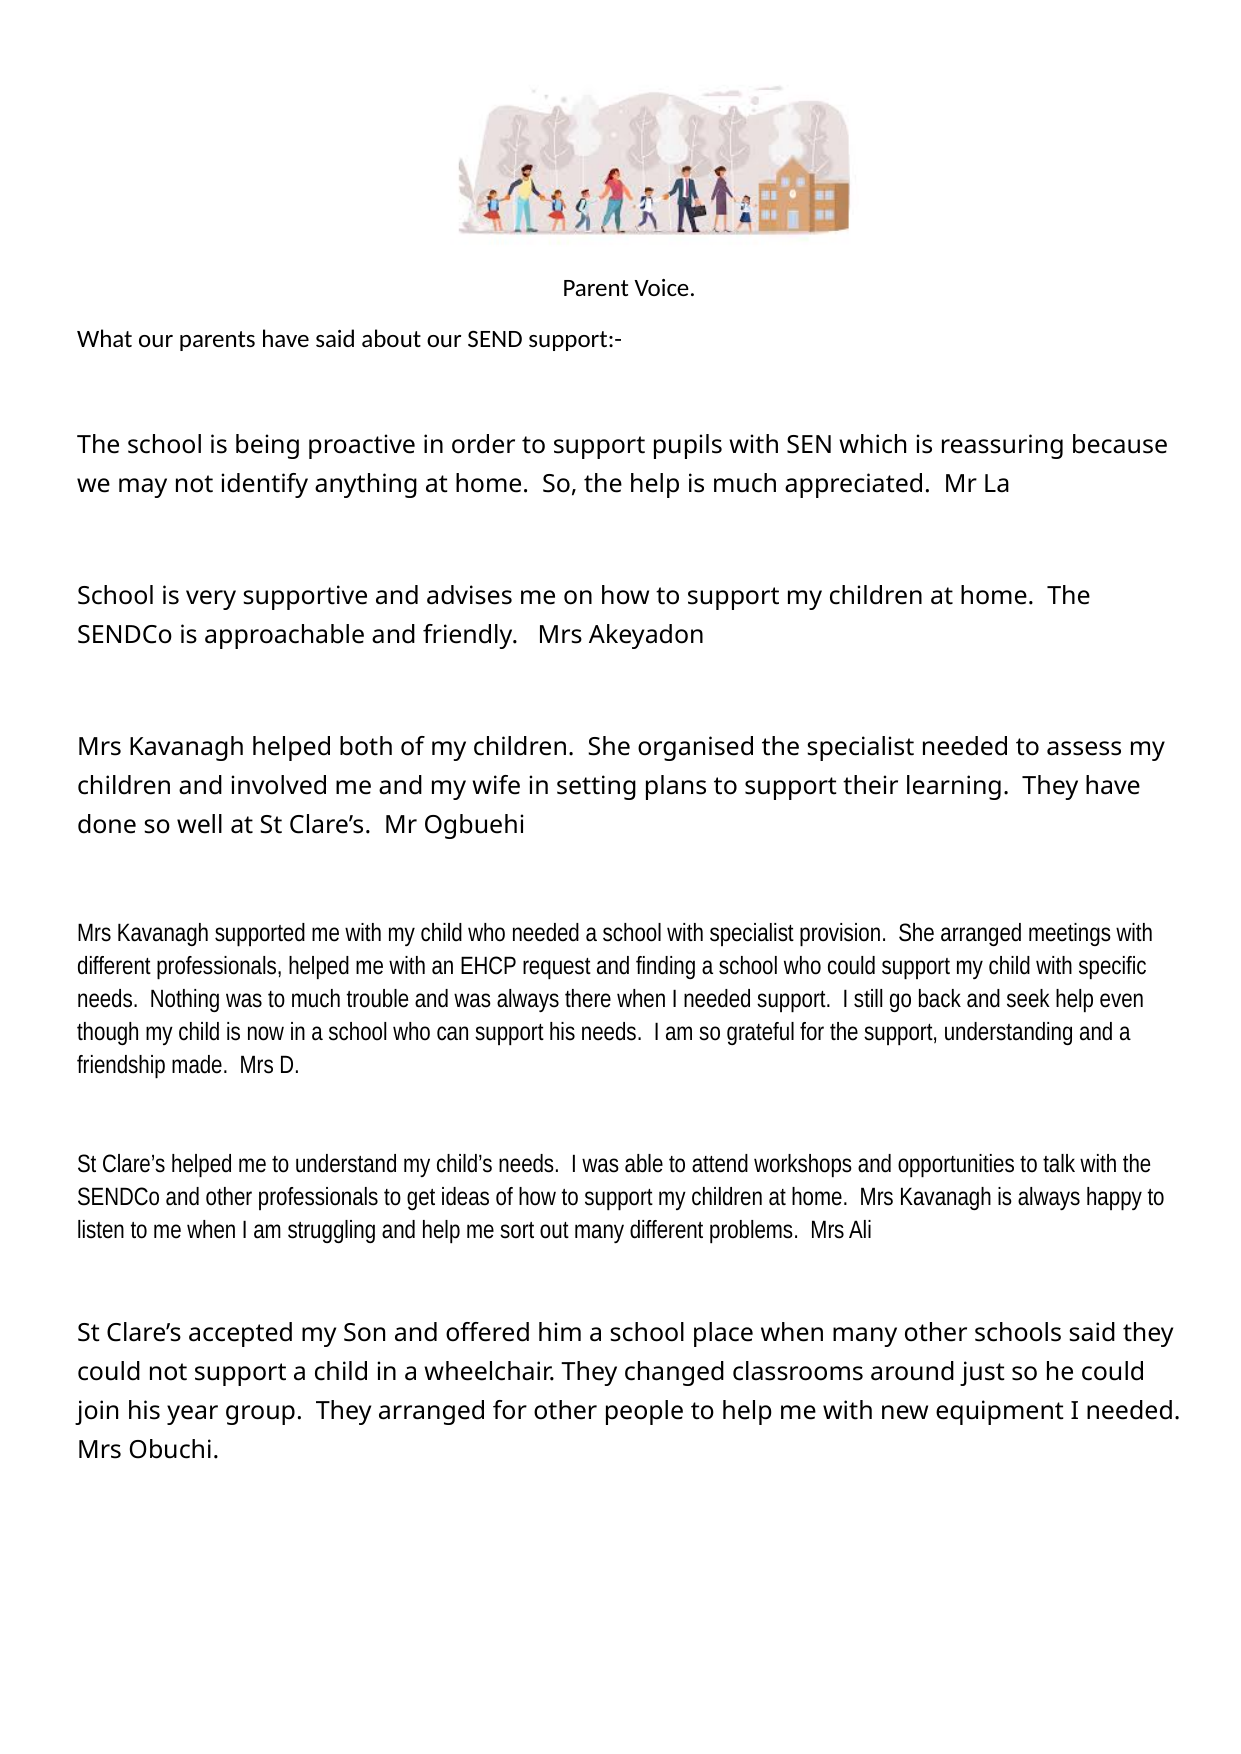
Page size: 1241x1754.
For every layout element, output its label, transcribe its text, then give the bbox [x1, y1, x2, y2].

text Parent Voice. [77, 272, 1181, 302]
text Mrs Kavanagh supported me with my child who needed a school with specialist provision. She arranged meetings with different professionals, helped me with an EHCP request and finding a school who could support my child with specific needs. Nothing was to much trouble and was always there when I needed support. I still go back and seek help even though my child is now in a school who can support his needs. I am so grateful for the support, understanding and a friendship made. Mrs D. [77, 918, 1181, 1079]
text School is very supportive and advises me on how to support my children at home. The SENDCo is approachable and friendly. Mrs Akeyadon [77, 577, 1181, 651]
text St Clare’s accepted my Son and offered him a school place when many other schools said they could not support a child in a wheelchair. They changed classrooms around just so he could join his year group. They arranged for other people to help me with new equipment I needed. Mrs Obuchi. [77, 1314, 1181, 1466]
text The school is being proactive in order to support pupils with SEN which is reassuring because we may not identify anything at home. So, the help is much appreciated. Mr La [77, 427, 1181, 500]
text Mrs Kavanagh helped both of my children. She organised the specialist needed to assess my children and involved me and my wife in setting plans to support their learning. They have done so well at St Clare’s. Mr Ogbuehi [77, 728, 1181, 841]
text St Clare’s helped me to understand my child’s needs. I was able to attend workshops and opportunities to talk with the SENDCo and other professionals to get ideas of how to support my children at home. Mrs Kavanagh is always happy to listen to me when I am struggling and help me sort out many different problems. Mrs Ali [77, 1149, 1181, 1244]
text What our parents have said about our SEND support:- [77, 323, 1181, 354]
